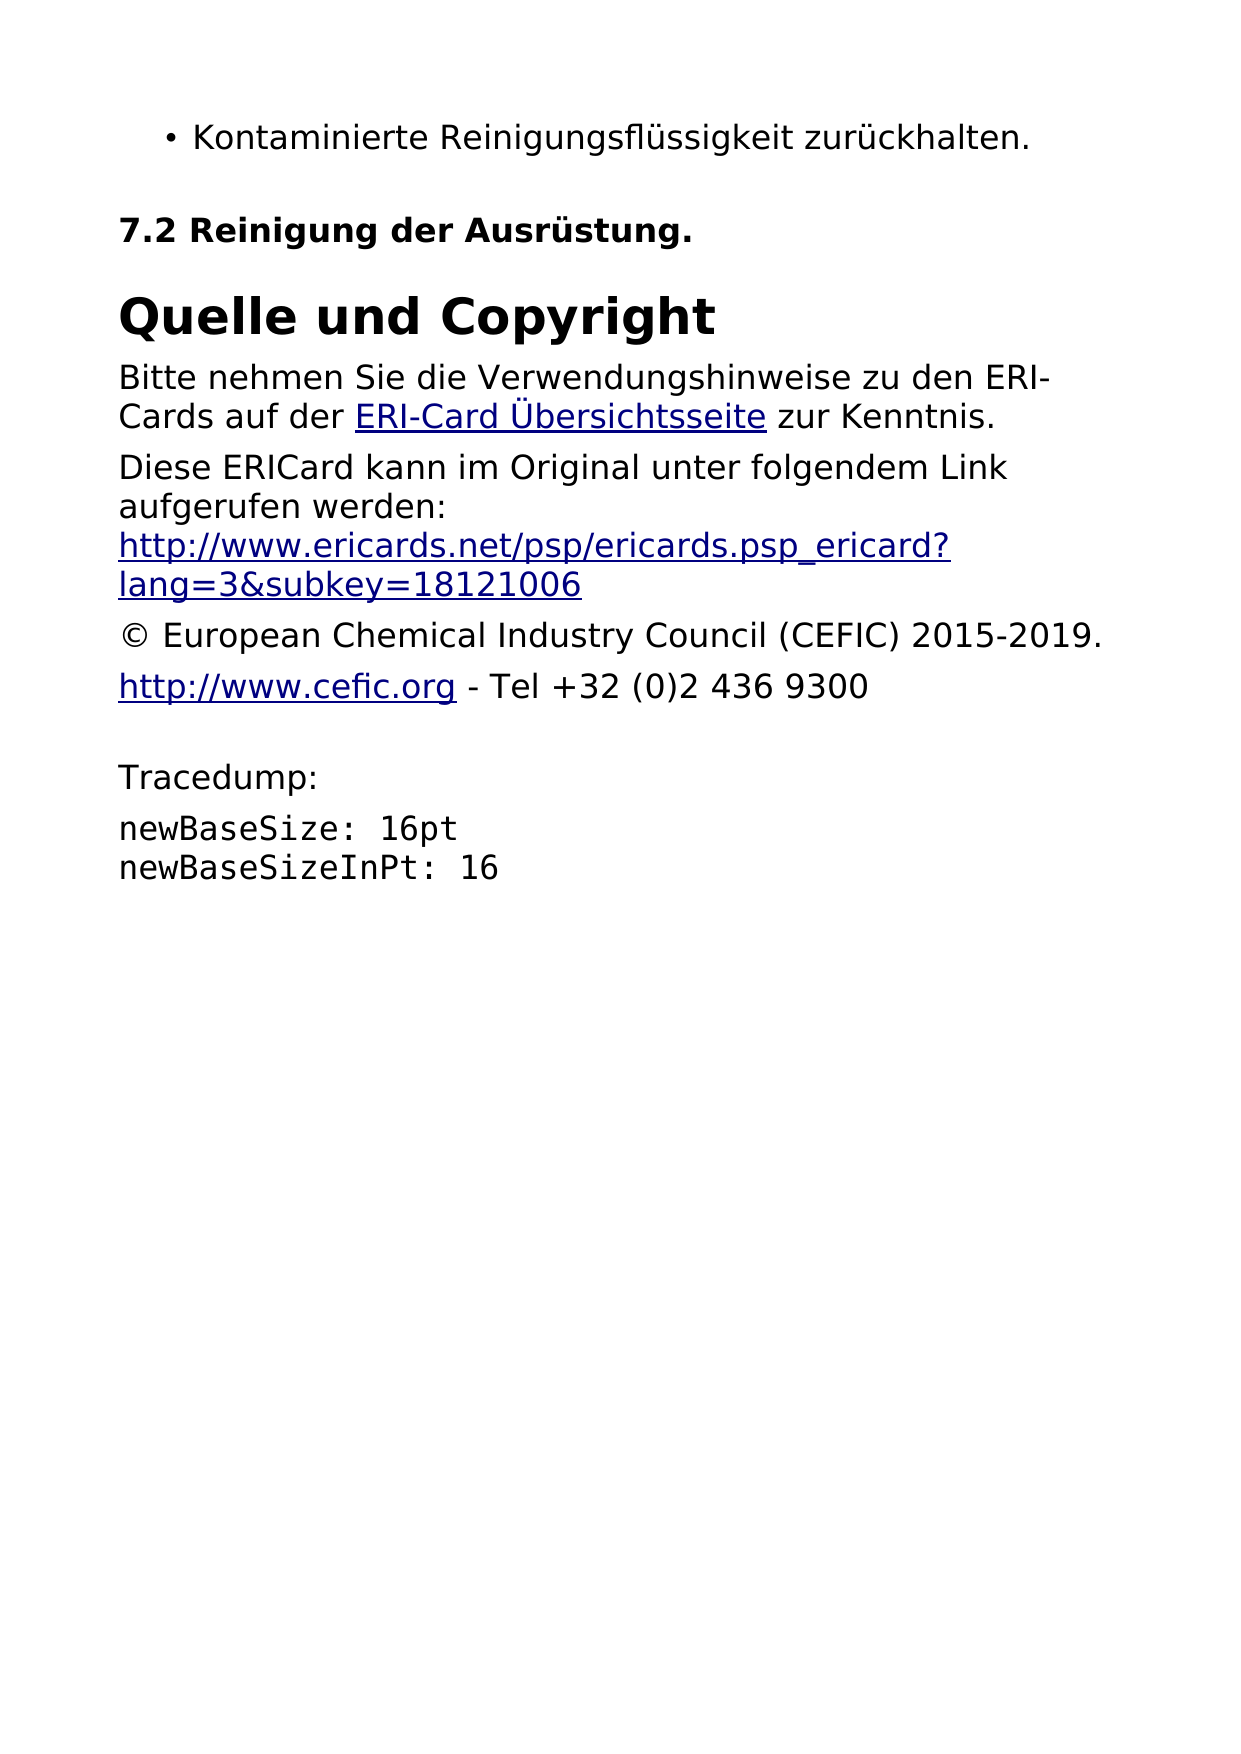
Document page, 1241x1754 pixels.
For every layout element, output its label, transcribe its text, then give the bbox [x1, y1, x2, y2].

text Tracedump: [118, 719, 1122, 797]
text © European Chemical Industry Council (CEFIC) 2015-2019. [118, 617, 1122, 656]
text Bitte nehmen Sie die Verwendungshinweise zu den ERI-Cards auf der ERI-Card Übersichtsseite zur Kenntnis. [118, 358, 1122, 436]
list Kontaminierte Reinigungsflüssigkeit zurückhalten. [177, 118, 1122, 157]
subtitle Quelle und Copyright [118, 288, 1122, 346]
text http://www.cefic.org - Tel +32 (0)2 436 9300 [118, 668, 1122, 707]
text Diese ERICard kann im Original unter folgendem Link aufgerufen werden: http://www.ericards.net/psp/ericards.psp_ericard?lang=3&subkey=18121006 [118, 449, 1122, 604]
text newBaseSize: 16pt newBaseSizeInPt: 16 [118, 809, 1122, 887]
subtitle 7.2 Reinigung der Ausrüstung. [118, 211, 1122, 250]
